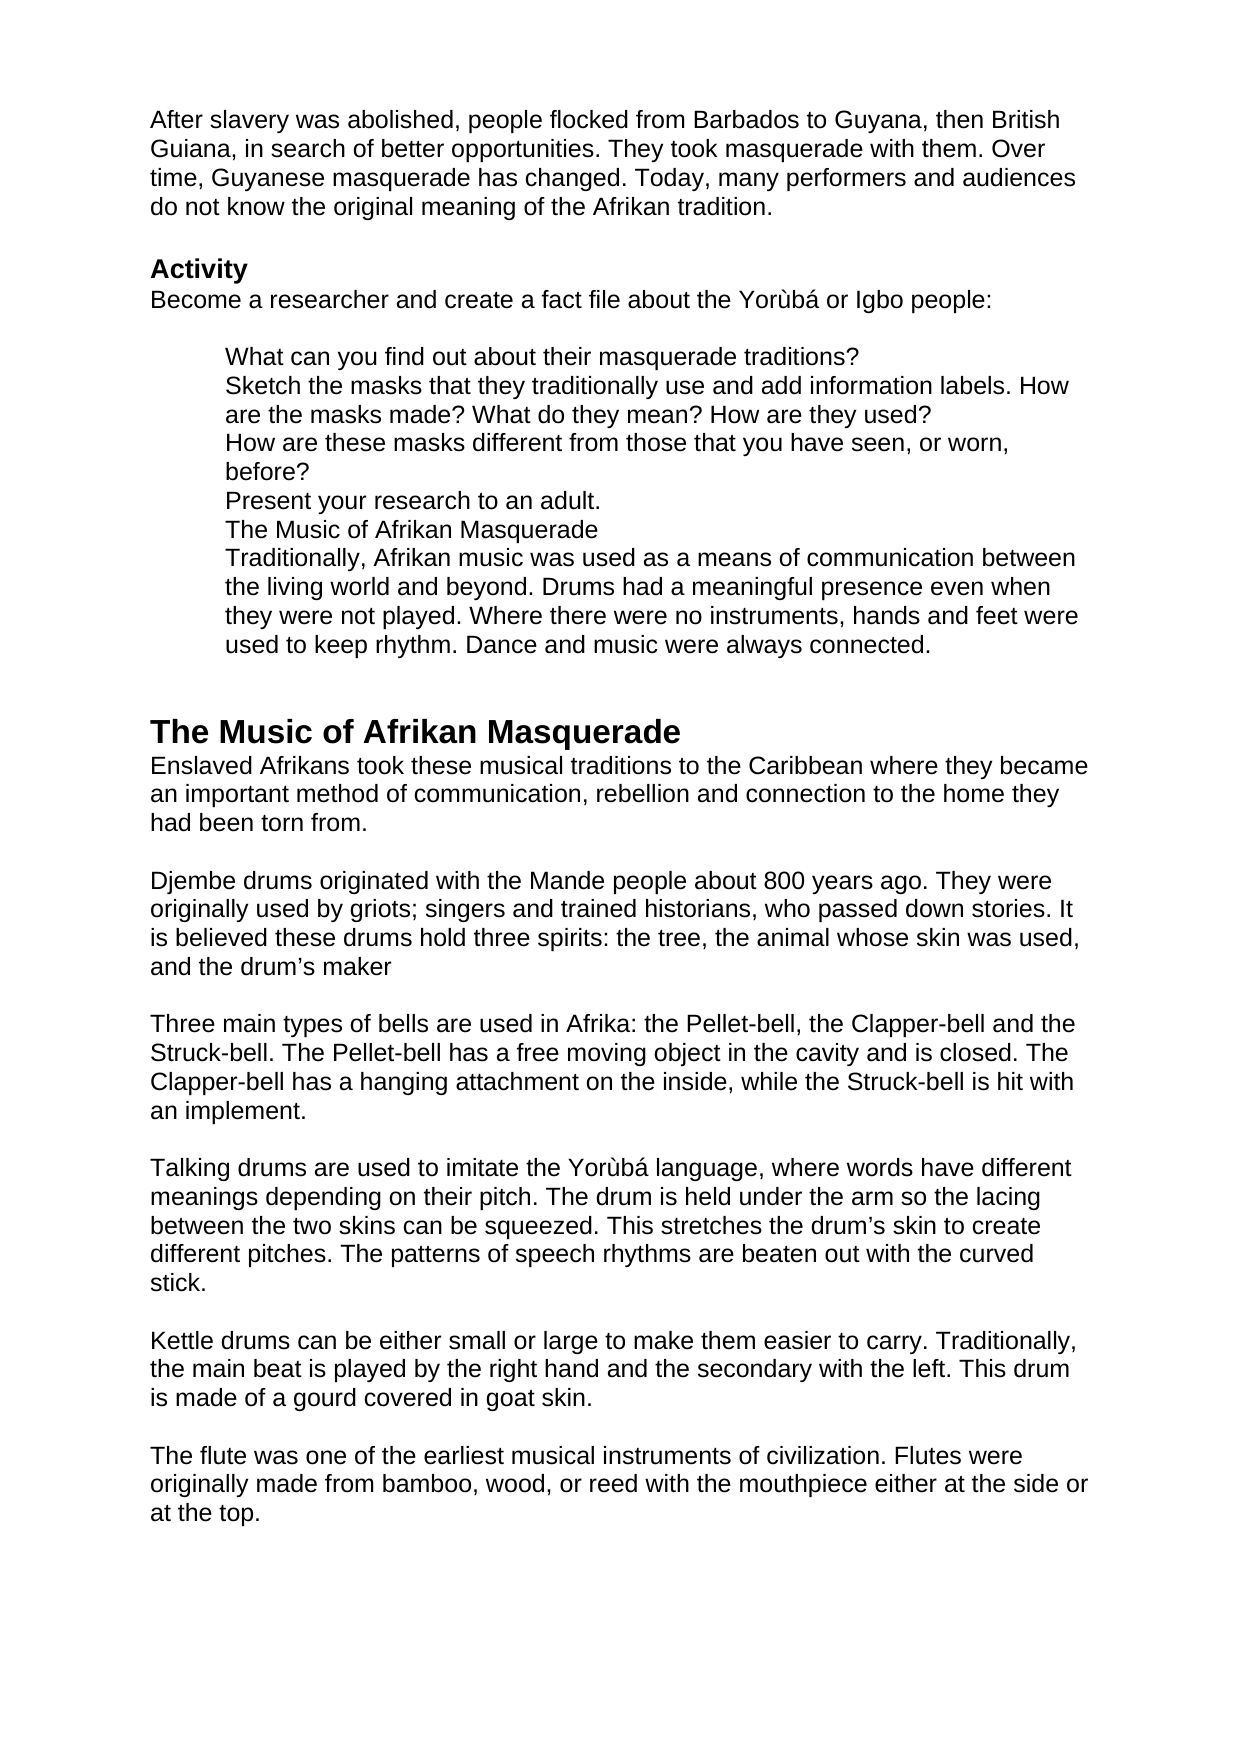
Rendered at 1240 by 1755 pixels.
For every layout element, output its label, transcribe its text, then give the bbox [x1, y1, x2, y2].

list Traditionally, Afrikan music was used as a means of communication between the living world and beyond. Drums had a meaningful presence even when they were not played. Where there were no instruments, hands and feet were used to keep rhythm. Dance and music were always connected. [225, 543, 1089, 658]
text The flute was one of the earliest musical instruments of civilization. Flutes were originally made from bamboo, wood, or reed with the mouthpiece either at the side or at the top. [150, 1441, 1089, 1527]
list Present your research to an adult. [225, 486, 1089, 515]
list What can you find out about their masquerade traditions? [225, 342, 1089, 371]
list The Music of Afrikan Masquerade [225, 515, 1089, 543]
text After slavery was abolished, people flocked from Barbados to Guyana, then British Guiana, in search of better opportunities. They took masquerade with them. Over time, Guyanese masquerade has changed. Today, many performers and audiences do not know the original meaning of the Afrikan tradition. [150, 106, 1089, 221]
text Three main types of bells are used in Afrika: the Pellet-bell, the Clapper-bell and the Struck-bell. The Pellet-bell has a free moving object in the cavity and is closed. The Clapper-bell has a hanging attachment on the inside, while the Struck-bell is hit with an implement. [150, 1009, 1089, 1124]
subtitle Activity [150, 253, 1089, 285]
text Djembe drums originated with the Mande people about 800 years ago. They were originally used by griots; singers and trained historians, who passed down stories. It is believed these drums hold three spirits: the tree, the animal whose skin was used, and the drum’s maker [150, 866, 1089, 981]
text Become a researcher and create a fact file about the Yorùbá or Igbo people: [150, 285, 1089, 313]
text Talking drums are used to imitate the Yorùbá language, where words have different meanings depending on their pitch. The drum is held under the arm so the lacing between the two skins can be squeezed. This stretches the drum’s skin to create different pitches. The patterns of speech rhythms are beaten out with the curved stick. [150, 1153, 1089, 1297]
list How are these masks different from those that you have seen, or worn, before? [225, 428, 1089, 486]
subtitle The Music of Afrikan Masquerade [150, 712, 1089, 751]
text Kettle drums can be either small or large to make them easier to carry. Traditionally, the main beat is played by the right hand and the secondary with the left. This drum is made of a gourd covered in goat skin. [150, 1326, 1089, 1412]
text Enslaved Afrikans took these musical traditions to the Caribbean where they became an important method of communication, rebellion and connection to the home they had been torn from. [150, 751, 1089, 837]
list Sketch the masks that they traditionally use and add information labels. How are the masks made? What do they mean? How are they used? [225, 371, 1089, 428]
